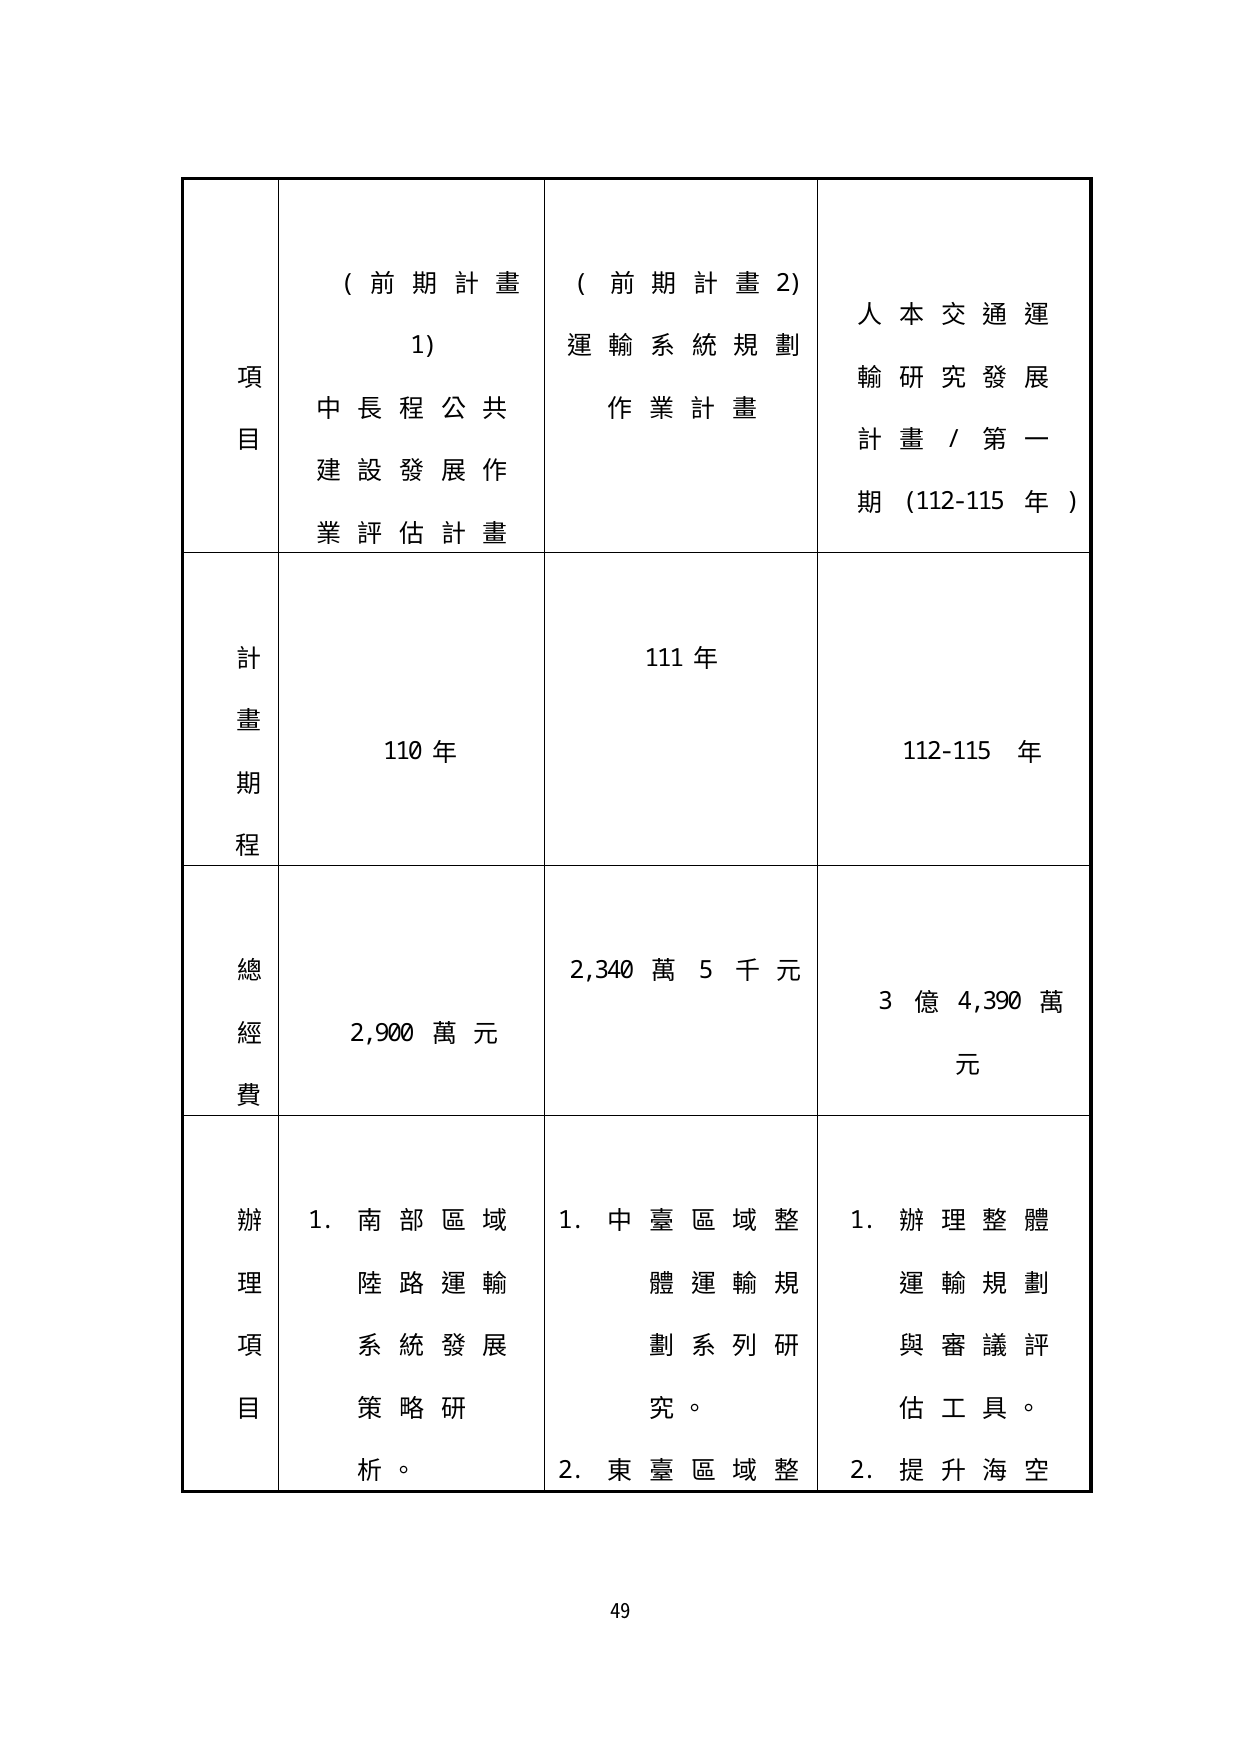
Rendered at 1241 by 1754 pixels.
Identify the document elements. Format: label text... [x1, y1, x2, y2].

table_header 項目 [184, 180, 278, 552]
table_cell 110年 [279, 553, 544, 865]
table_cell 中臺區域整體運輸規劃系列研究。 東臺區域整體運輸規劃系列研究。 臺灣地區整體運輸規劃-貨運區調查與模式建立方法之研究。 運輸規劃支援系統維運技術服務。 [545, 1116, 817, 1490]
table_cell 辦理項目 [184, 1116, 278, 1490]
table_cell 辦理整體運輸規劃與審議評估工具。 提升海空運競爭力及前瞻發展。 促進運輸業營運效率與服務轉型。 強化人車路橋安全知能及管理。 減少交通空污排放與影響。 [818, 1116, 1089, 1490]
table_cell 112-115年 [818, 553, 1089, 865]
table_cell 111年 [545, 553, 817, 865]
table_cell 3億4,390萬元 [818, 866, 1089, 1115]
table_cell 總經費 [184, 866, 278, 1115]
table_cell 2,900萬元 [279, 866, 544, 1115]
table_header (前期計畫2) 運輸系統規劃作業計畫 [545, 180, 817, 552]
table_cell 計畫期程 [184, 553, 278, 865]
table_header (前期計畫1) 中長程公共建設發展作業評估計畫 [279, 180, 544, 552]
table_cell 南部區域陸路運輸系統發展策略研析。 應用鐵道容量分析方法進行營運改善規劃。 高齡者旅運需求分析方法與運輸策略方向之研究。 精進鐵道安全管理系統12要項實務作業指引之研析。 中臺區域整體運輸規劃系列研究。 運輸規劃支援系統維運技術服務。 [279, 1116, 544, 1490]
table_header 人本交通運輸研究發展計畫/第一期(112-115年) [818, 180, 1089, 552]
table_cell 2,340萬5千元 [545, 866, 817, 1115]
